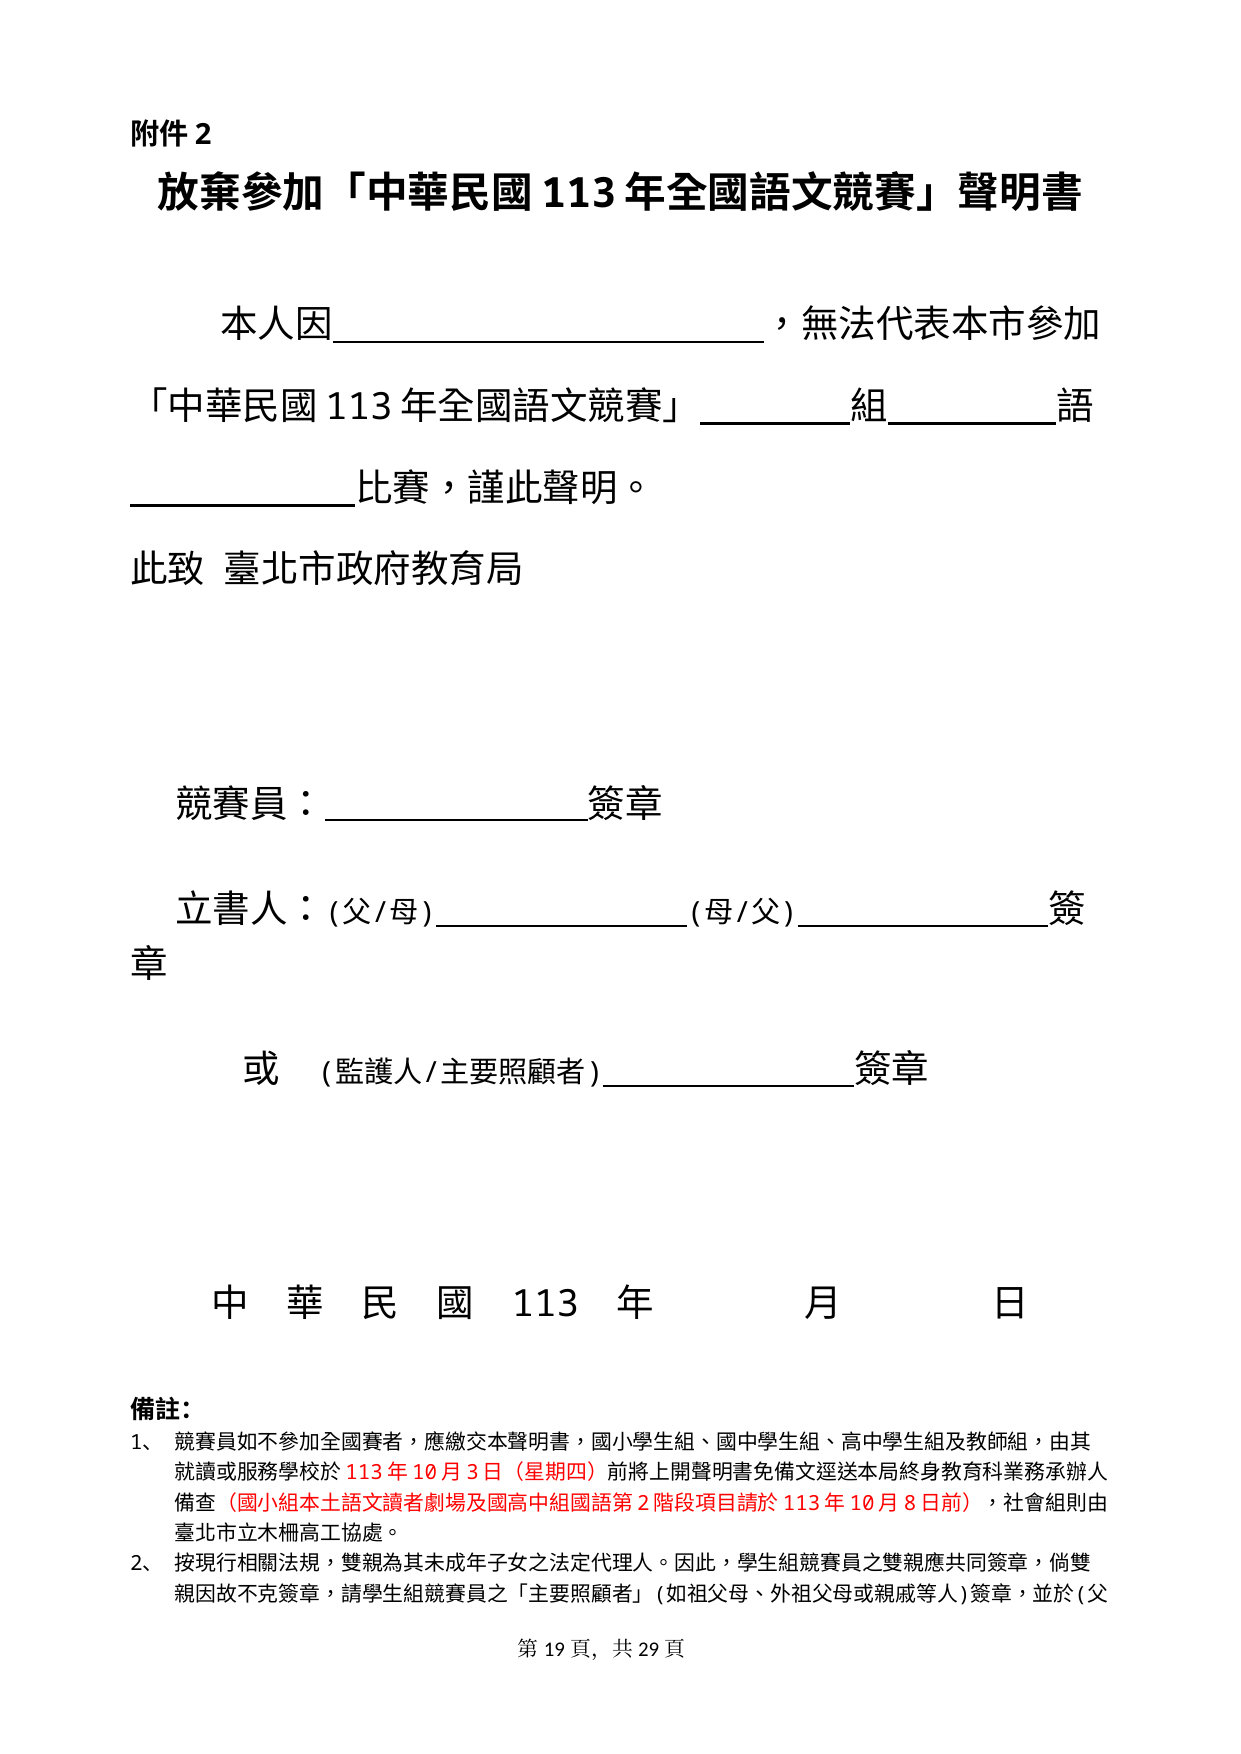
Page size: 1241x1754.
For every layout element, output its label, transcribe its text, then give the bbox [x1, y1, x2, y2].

text 比賽，謹此聲明。 [130, 457, 1110, 512]
text 中 華 民 國 113 年 月 日 [130, 1273, 1110, 1328]
text 立書人：(父/母) (母/父) 簽章 [130, 879, 1110, 988]
text 放棄參加「中華民國113年全國語文競賽」聲明書 [130, 159, 1110, 220]
list 按現行相關法規，雙親為其未成年子女之法定代理人。因此，學生組競賽員之雙親應共同簽章，倘雙親因故不克簽章，請學生組競賽員之「主要照顧者」(如祖父母、外祖父母或親戚等人)簽章，並於(父 [130, 1546, 1110, 1607]
text 本人因 ，無法代表本市參加「中華民國113年全國語文競賽」 組 語 [130, 294, 1110, 430]
text 此致 臺北市政府教育局 [130, 539, 1110, 593]
text 備註： [130, 1389, 1110, 1425]
text 或 (監護人/主要照顧者) 簽章 [130, 1039, 1110, 1093]
text 附件2 [130, 111, 1110, 153]
text 競賽員： 簽章 [130, 773, 1110, 828]
list 競賽員如不參加全國賽者，應繳交本聲明書，國小學生組、國中學生組、高中學生組及教師組，由其就讀或服務學校於113年10月3日（星期四）前將上開聲明書免備文逕送本局終身教育科業務承辦人備查（國小組本土語文讀者劇場及國高中組國語第2階段項目請於113年10月8日前），社會組則由臺北市立木柵高工協處。 [130, 1425, 1110, 1546]
